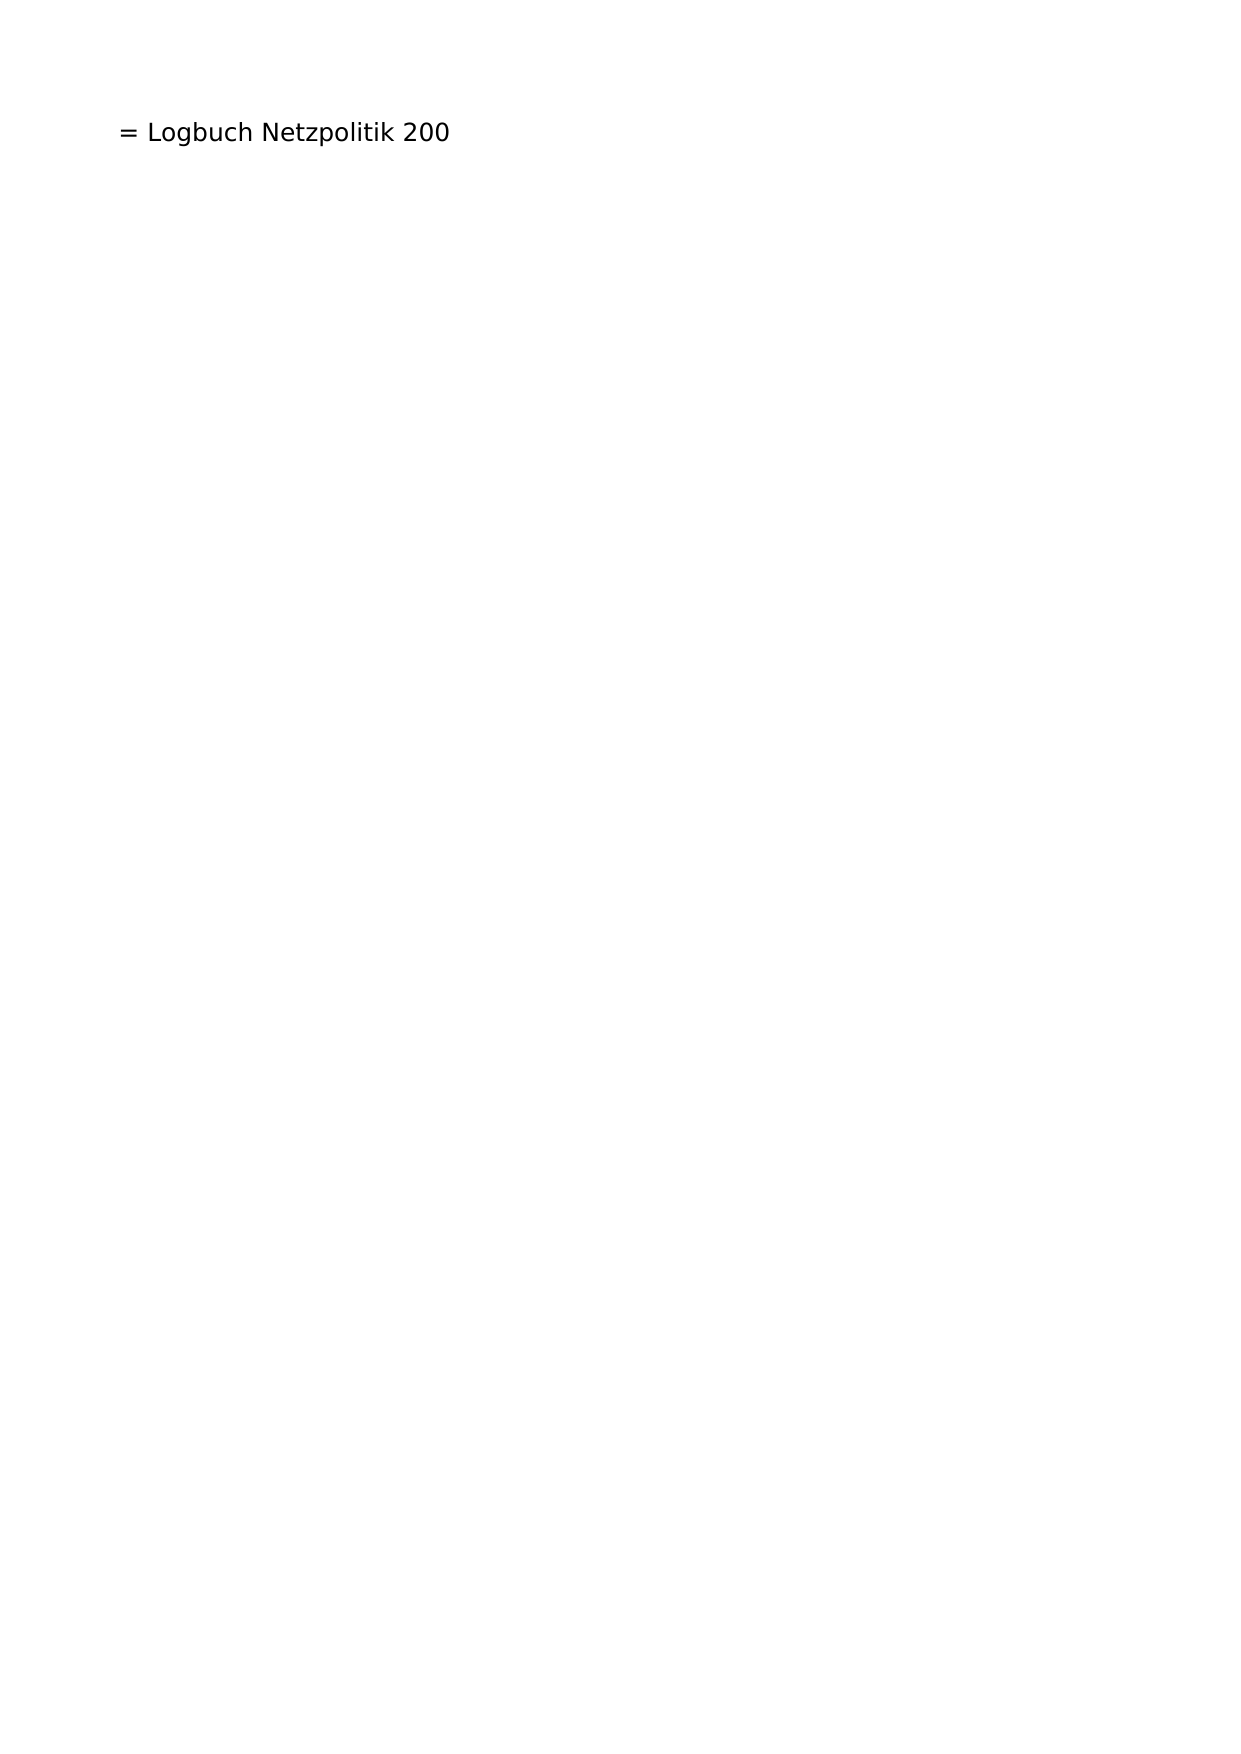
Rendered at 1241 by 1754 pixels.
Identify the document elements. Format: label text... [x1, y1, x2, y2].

text = Logbuch Netzpolitik 200 [118, 118, 1122, 147]
